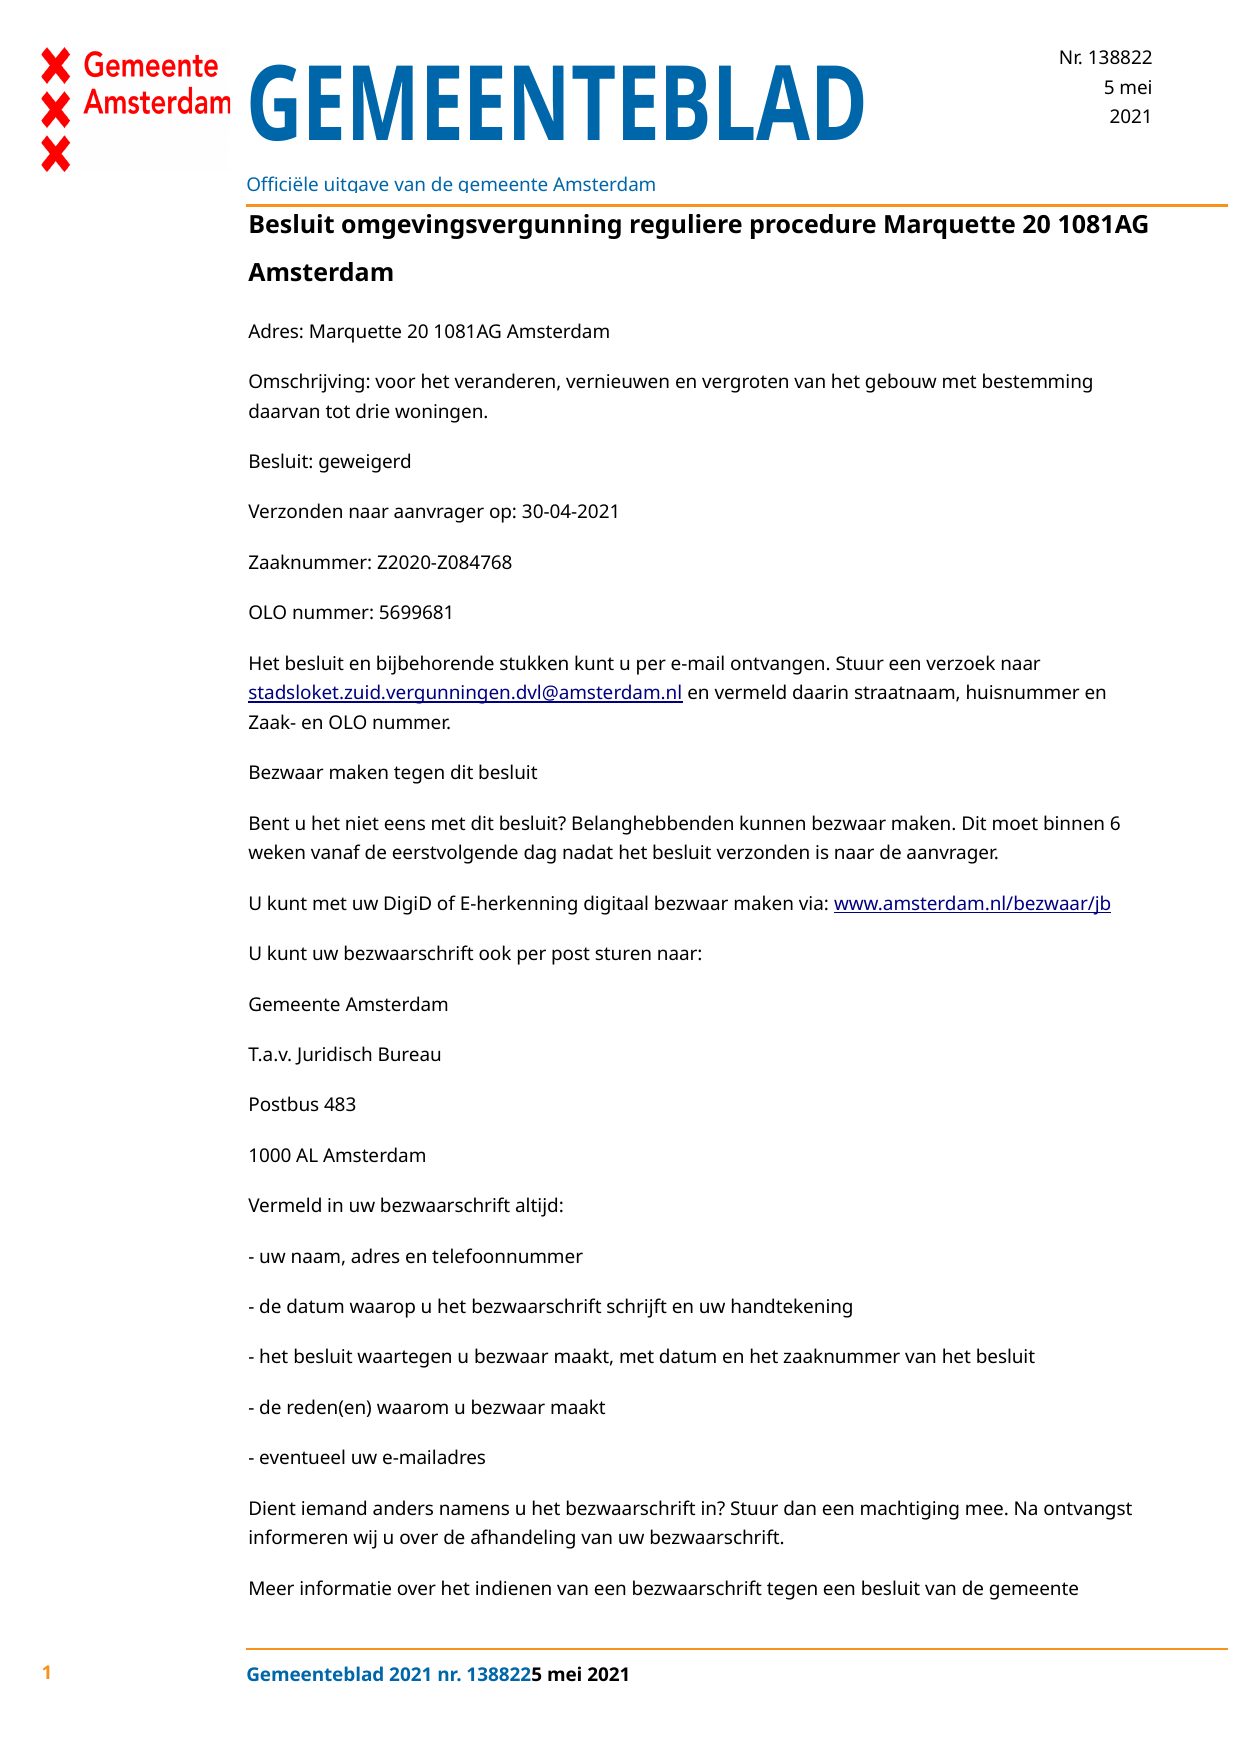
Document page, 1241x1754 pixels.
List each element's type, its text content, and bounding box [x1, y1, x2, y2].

text - uw naam, adres en telefoonnummer [248, 1243, 1152, 1269]
text Omschrijving: voor het veranderen, vernieuwen en vergroten van het gebouw met bestemming daarvan tot drie woningen. [248, 368, 1152, 424]
text - het besluit waartegen u bezwaar maakt, met datum en het zaaknummer van het besluit [248, 1344, 1152, 1369]
text Postbus 483 [248, 1092, 1152, 1117]
text 1000 AL Amsterdam [248, 1142, 1152, 1168]
text Het besluit en bijbehorende stukken kunt u per e-mail ontvangen. Stuur een verzoek naar stadsloket.zuid.vergunningen.dvl@amsterdam.nl en vermeld daarin straatnaam, huisnummer en Zaak- en OLO nummer. [248, 650, 1152, 735]
text Adres: Marquette 20 1081AG Amsterdam [248, 318, 1152, 344]
text U kunt uw bezwaarschrift ook per post sturen naar: [248, 940, 1152, 966]
text T.a.v. Juridisch Bureau [248, 1041, 1152, 1067]
text - eventueel uw e-mailadres [248, 1444, 1152, 1470]
text Vermeld in uw bezwaarschrift altijd: [248, 1192, 1152, 1218]
text - de reden(en) waarom u bezwaar maakt [248, 1394, 1152, 1420]
text Zaaknummer: Z2020-Z084768 [248, 549, 1152, 575]
text Meer informatie over het indienen van een bezwaarschrift tegen een besluit van de gemeente [248, 1575, 1152, 1601]
text Verzonden naar aanvrager op: 30-04-2021 [248, 499, 1152, 524]
text Besluit: geweigerd [248, 448, 1152, 474]
text U kunt met uw DigiD of E-herkenning digitaal bezwaar maken via: www.amsterdam.nl/bezwaar/jb [248, 890, 1152, 916]
text Dient iemand anders namens u het bezwaarschrift in? Stuur dan een machtiging mee. Na ontvangst informeren wij u over de afhandeling van uw bezwaarschrift. [248, 1495, 1152, 1550]
text OLO nummer: 5699681 [248, 599, 1152, 625]
text Bezwaar maken tegen dit besluit [248, 759, 1152, 785]
text Bent u het niet eens met dit besluit? Belanghebbenden kunnen bezwaar maken. Dit moet binnen 6 weken vanaf de eerstvolgende dag nadat het besluit verzonden is naar de aanvrager. [248, 810, 1152, 865]
text Gemeente Amsterdam [248, 991, 1152, 1017]
text Besluit omgevingsvergunning reguliere procedure Marquette 20 1081AG Amsterdam [248, 207, 1152, 288]
text - de datum waarop u het bezwaarschrift schrijft en uw handtekening [248, 1293, 1152, 1319]
picture [41, 47, 231, 172]
